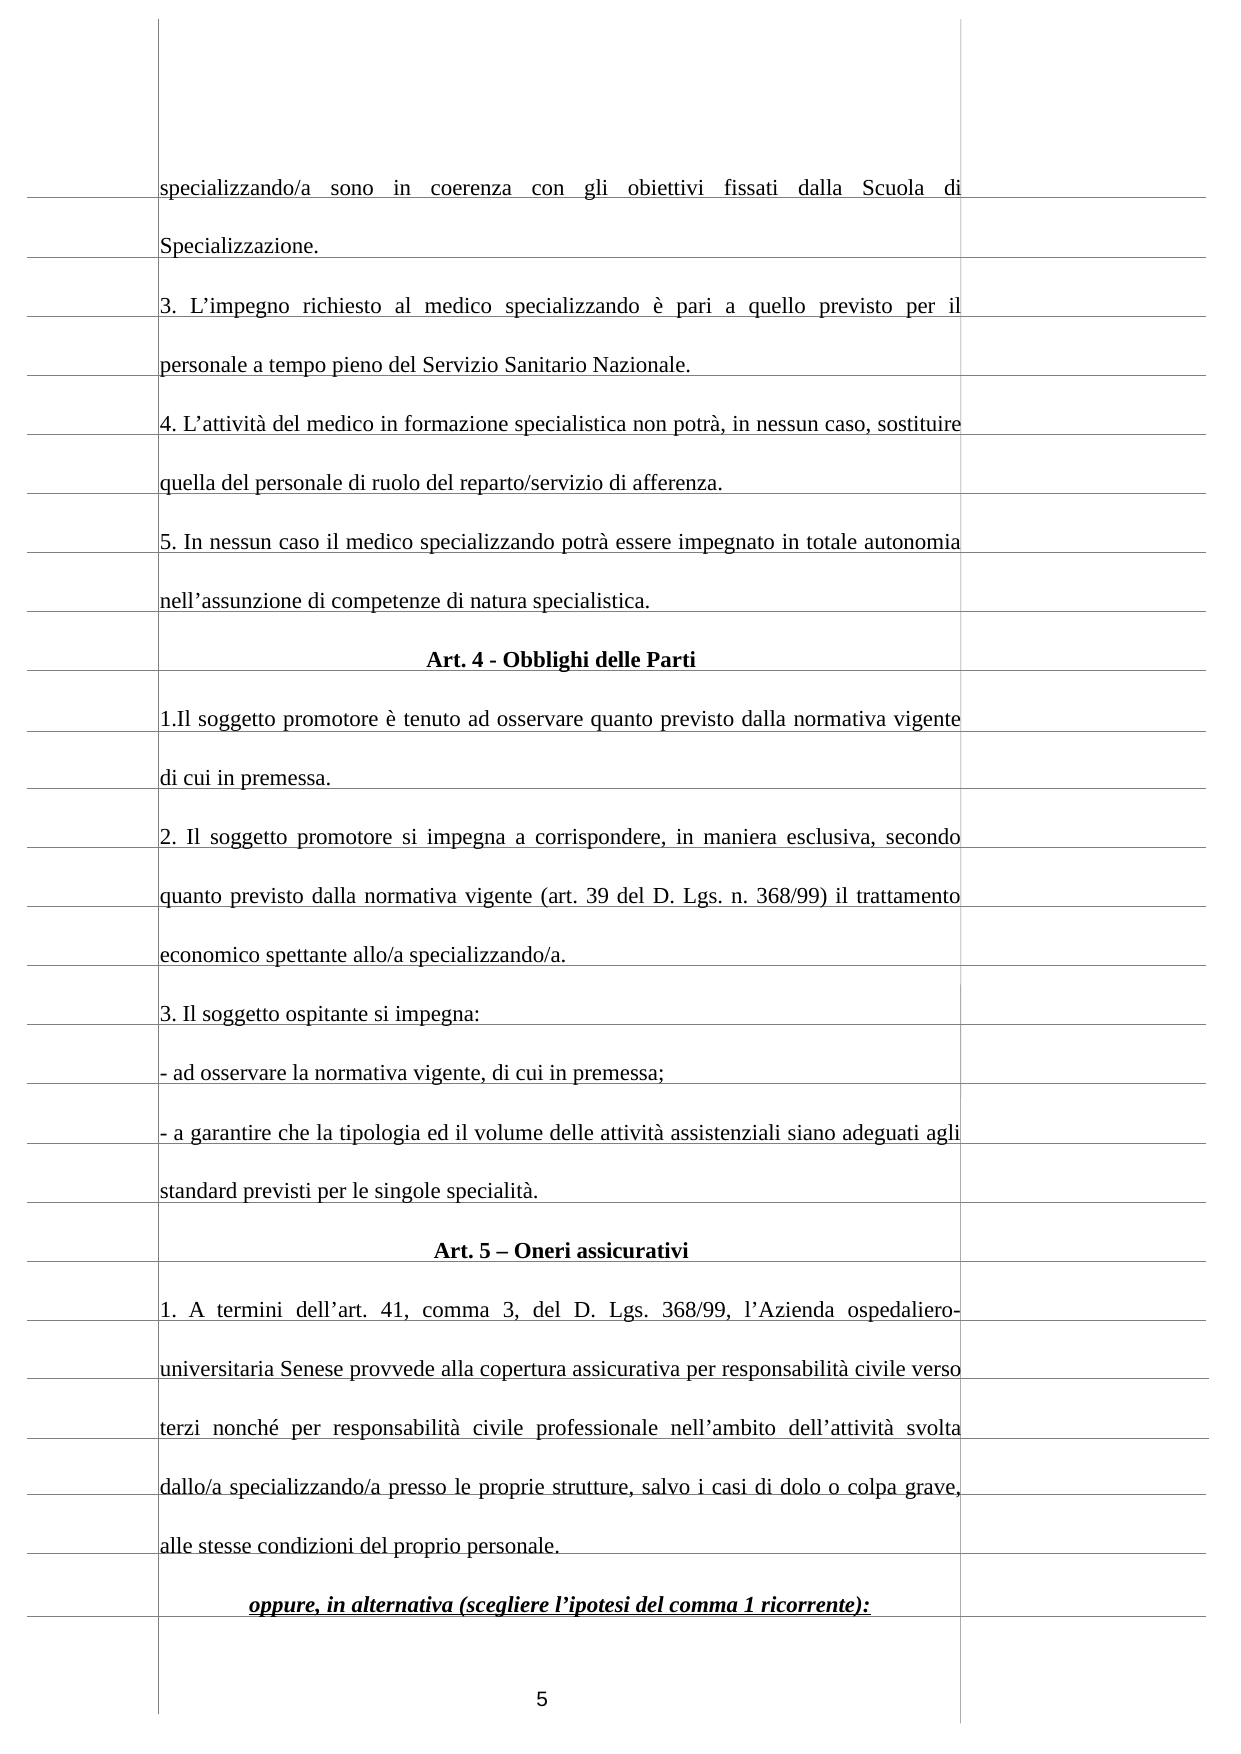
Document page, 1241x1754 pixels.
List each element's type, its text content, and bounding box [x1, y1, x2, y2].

text [159, 376, 960, 384]
text [159, 1262, 960, 1270]
text [159, 258, 960, 266]
text 3. L’impegno richiesto al medico specializzando è pari a quello previsto per il [159, 266, 960, 316]
text terzi nonché per responsabilità civile professionale nell’ambito dell’attività svolta [159, 1379, 960, 1438]
text [159, 966, 960, 974]
text standard previsti per le singole specialità. [159, 1144, 960, 1202]
text specializzando/a sono in coerenza con gli obiettivi fissati dalla Scuola di [159, 148, 960, 197]
text economico spettante allo/a specializzando/a. [159, 907, 960, 965]
text [159, 612, 960, 620]
text Art. 4 - Obblighi delle Parti [159, 620, 960, 670]
text [159, 1203, 960, 1211]
text alle stesse condizioni del proprio personale. [159, 1495, 960, 1553]
text - ad osservare la normativa vigente, di cui in premessa; [159, 1034, 960, 1083]
text personale a tempo pieno del Servizio Sanitario Nazionale. [159, 317, 960, 375]
text dallo/a specializzando/a presso le proprie strutture, salvo i casi di dolo o colpa grave, [159, 1439, 960, 1494]
text [159, 1554, 960, 1565]
text [159, 789, 960, 797]
text [159, 671, 960, 679]
text [159, 1084, 960, 1093]
text 5. In nessun caso il medico specializzando potrà essere impegnato in totale autonomia [159, 502, 960, 552]
text [159, 1025, 960, 1034]
text - a garantire che la tipologia ed il volume delle attività assistenziali siano adeguati agli [159, 1093, 960, 1143]
text Specializzazione. [159, 198, 960, 257]
text 3. Il soggetto ospitante si impegna: [159, 974, 960, 1024]
text quella del personale di ruolo del reparto/servizio di afferenza. [159, 435, 960, 493]
text [159, 1617, 960, 1624]
text 1. A termini dell’art. 41, comma 3, del D. Lgs. 368/99, l’Azienda ospedaliero- [159, 1270, 960, 1320]
text quanto previsto dalla normativa vigente (art. 39 del D. Lgs. n. 368/99) il trattamento [159, 848, 960, 906]
text di cui in premessa. [159, 732, 960, 788]
text 4. L’attività del medico in formazione specialistica non potrà, in nessun caso, sostituire [159, 384, 960, 434]
text 1.Il soggetto promotore è tenuto ad osservare quanto previsto dalla normativa vigente [159, 679, 960, 731]
text Art. 5 – Oneri assicurativi [159, 1211, 960, 1261]
text nell’assunzione di competenze di natura specialistica. [159, 553, 960, 611]
text 2. Il soggetto promotore si impegna a corrispondere, in maniera esclusiva, secondo [159, 797, 960, 847]
text [159, 494, 960, 502]
text oppure, in alternativa (scegliere l’ipotesi del comma 1 ricorrente): [159, 1565, 960, 1616]
text universitaria Senese provvede alla copertura assicurativa per responsabilità civile verso [159, 1321, 960, 1378]
